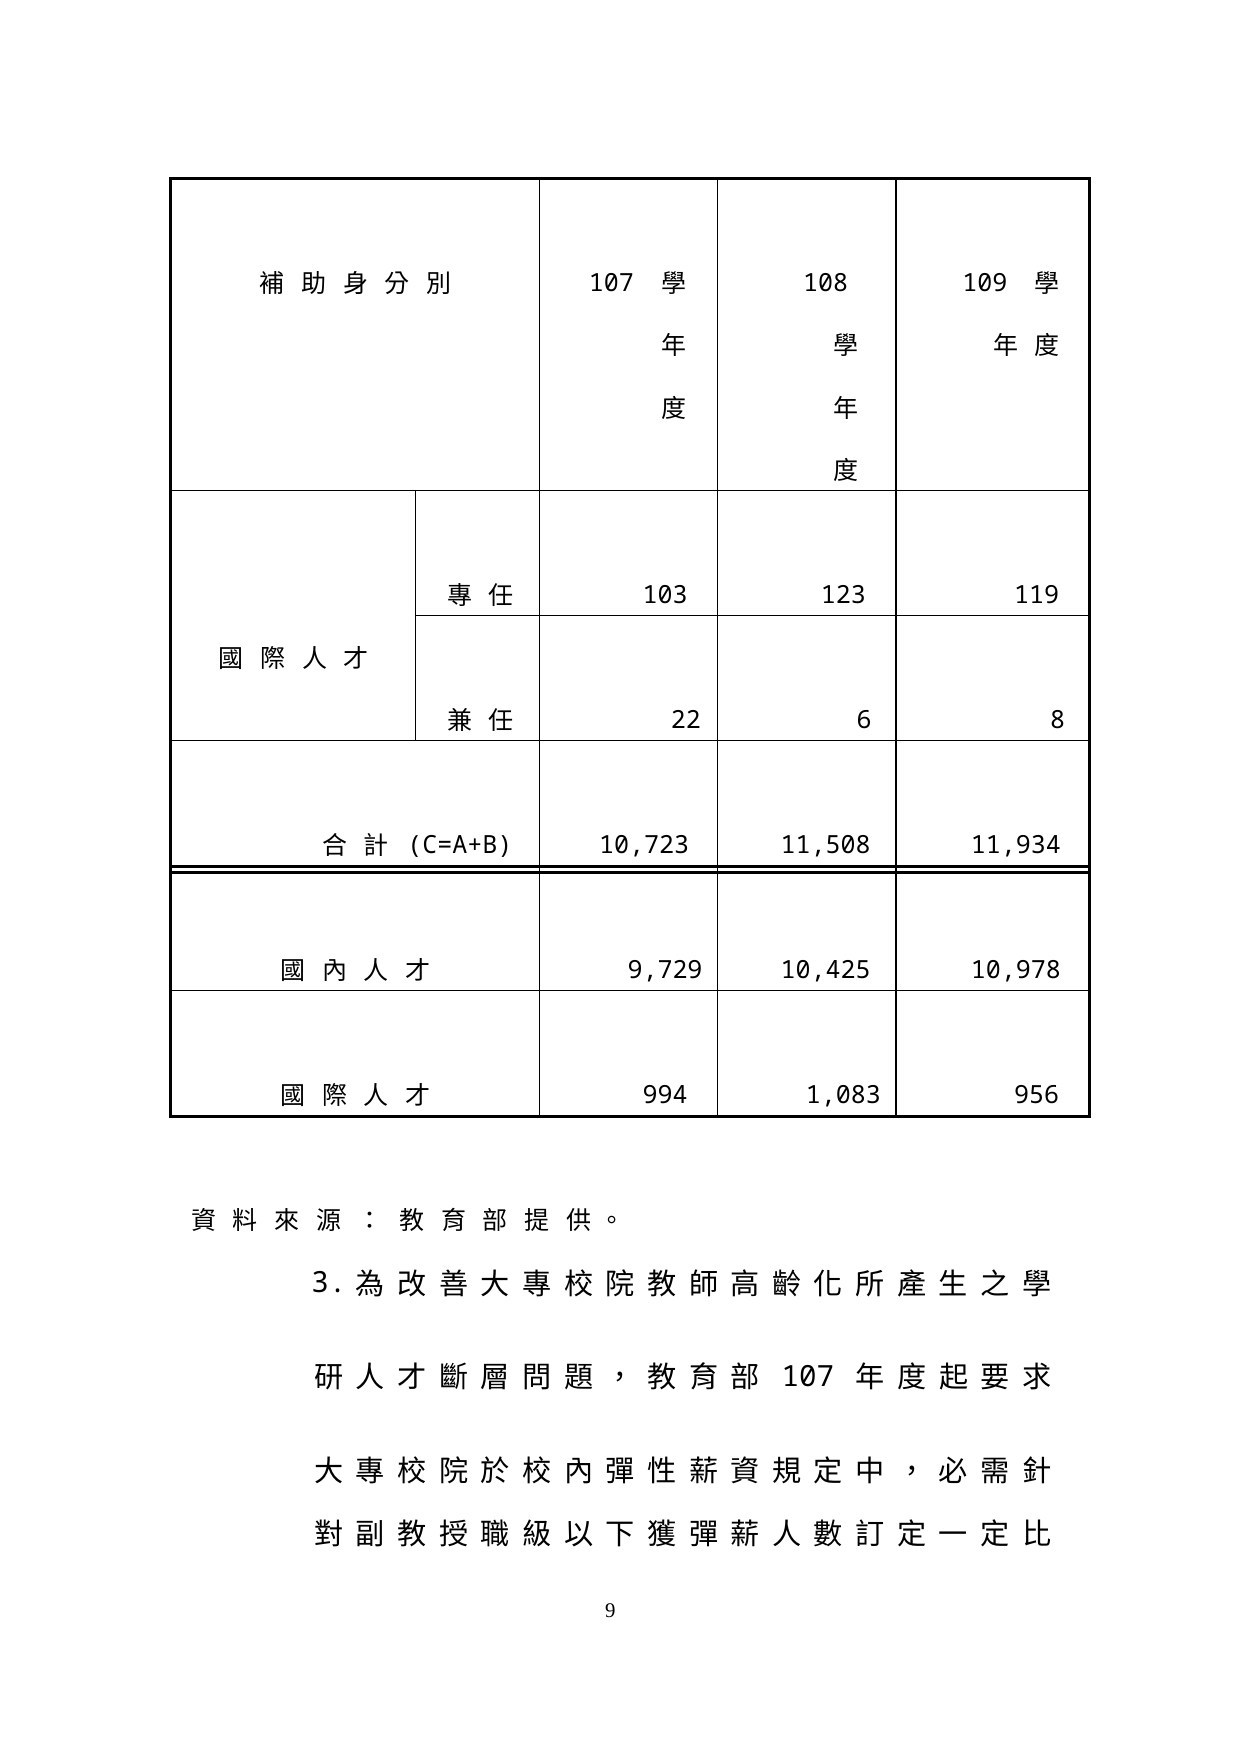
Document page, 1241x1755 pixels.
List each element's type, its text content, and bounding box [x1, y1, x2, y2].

table_cell 6 [718, 616, 895, 740]
table_header 108學年度 [718, 180, 895, 490]
table_cell 10,978 [897, 874, 1088, 990]
table_cell 兼任 [416, 616, 539, 740]
table_cell 專任 [416, 491, 539, 615]
table_cell 10,425 [718, 874, 895, 990]
table_cell 合計(C=A+B) [172, 741, 539, 865]
table_cell 9,729 [540, 874, 717, 990]
table_cell 11,934 [897, 741, 1088, 865]
table_header 補助身分別 [172, 180, 539, 490]
table_cell 8 [897, 616, 1088, 740]
table_cell 22 [540, 616, 717, 740]
table_cell 103 [540, 491, 717, 615]
table_header 107學年度 [540, 180, 717, 490]
table_cell 10,723 [540, 741, 717, 865]
table_cell 956 [897, 991, 1088, 1115]
table_cell 國際人才 [172, 991, 539, 1115]
text 3.為改善大專校院教師高齡化所產生之學研人才斷層問題，教育部107年度起要求大專校院於校內彈性薪資規定中，必需針對副教授職級以下獲彈薪人數訂定一定比率，以確保青壯年學者能獲彈性薪資資源。據教育部提供107至109學年度彈性薪資方案獲補助者職級別情形，其中副教授以下職級獲補助人數雖由107學年度5,258人逐年成長為109學年度5,685人，惟占比卻逐年降低，由49.04%降為47.64%(詳表3)；另據審計部調查，109學年度彈性薪資每月支領額度低於1萬元為5,098人，占獲補助人數比率42.72%，其中教授職級占比38.76%、副教授以下職級占比61.24%，而每月支領額度4萬元以上為1,817人，占獲補助人數比率15.23%，其中教授職級比率83.27%、副教授以下職級比率16.73% (詳表4)。 [271, 1240, 1058, 1552]
table_header 109學年度 [897, 180, 1088, 490]
table_cell 國內人才 [172, 874, 539, 990]
table_cell 1,083 [718, 991, 895, 1115]
table_cell 123 [718, 491, 895, 615]
table_cell 國際人才 [172, 491, 415, 740]
table_cell 119 [897, 491, 1088, 615]
table_cell 994 [540, 991, 717, 1115]
text 資料來源：教育部提供。 [183, 1177, 1058, 1240]
table_cell 11,508 [718, 741, 895, 865]
